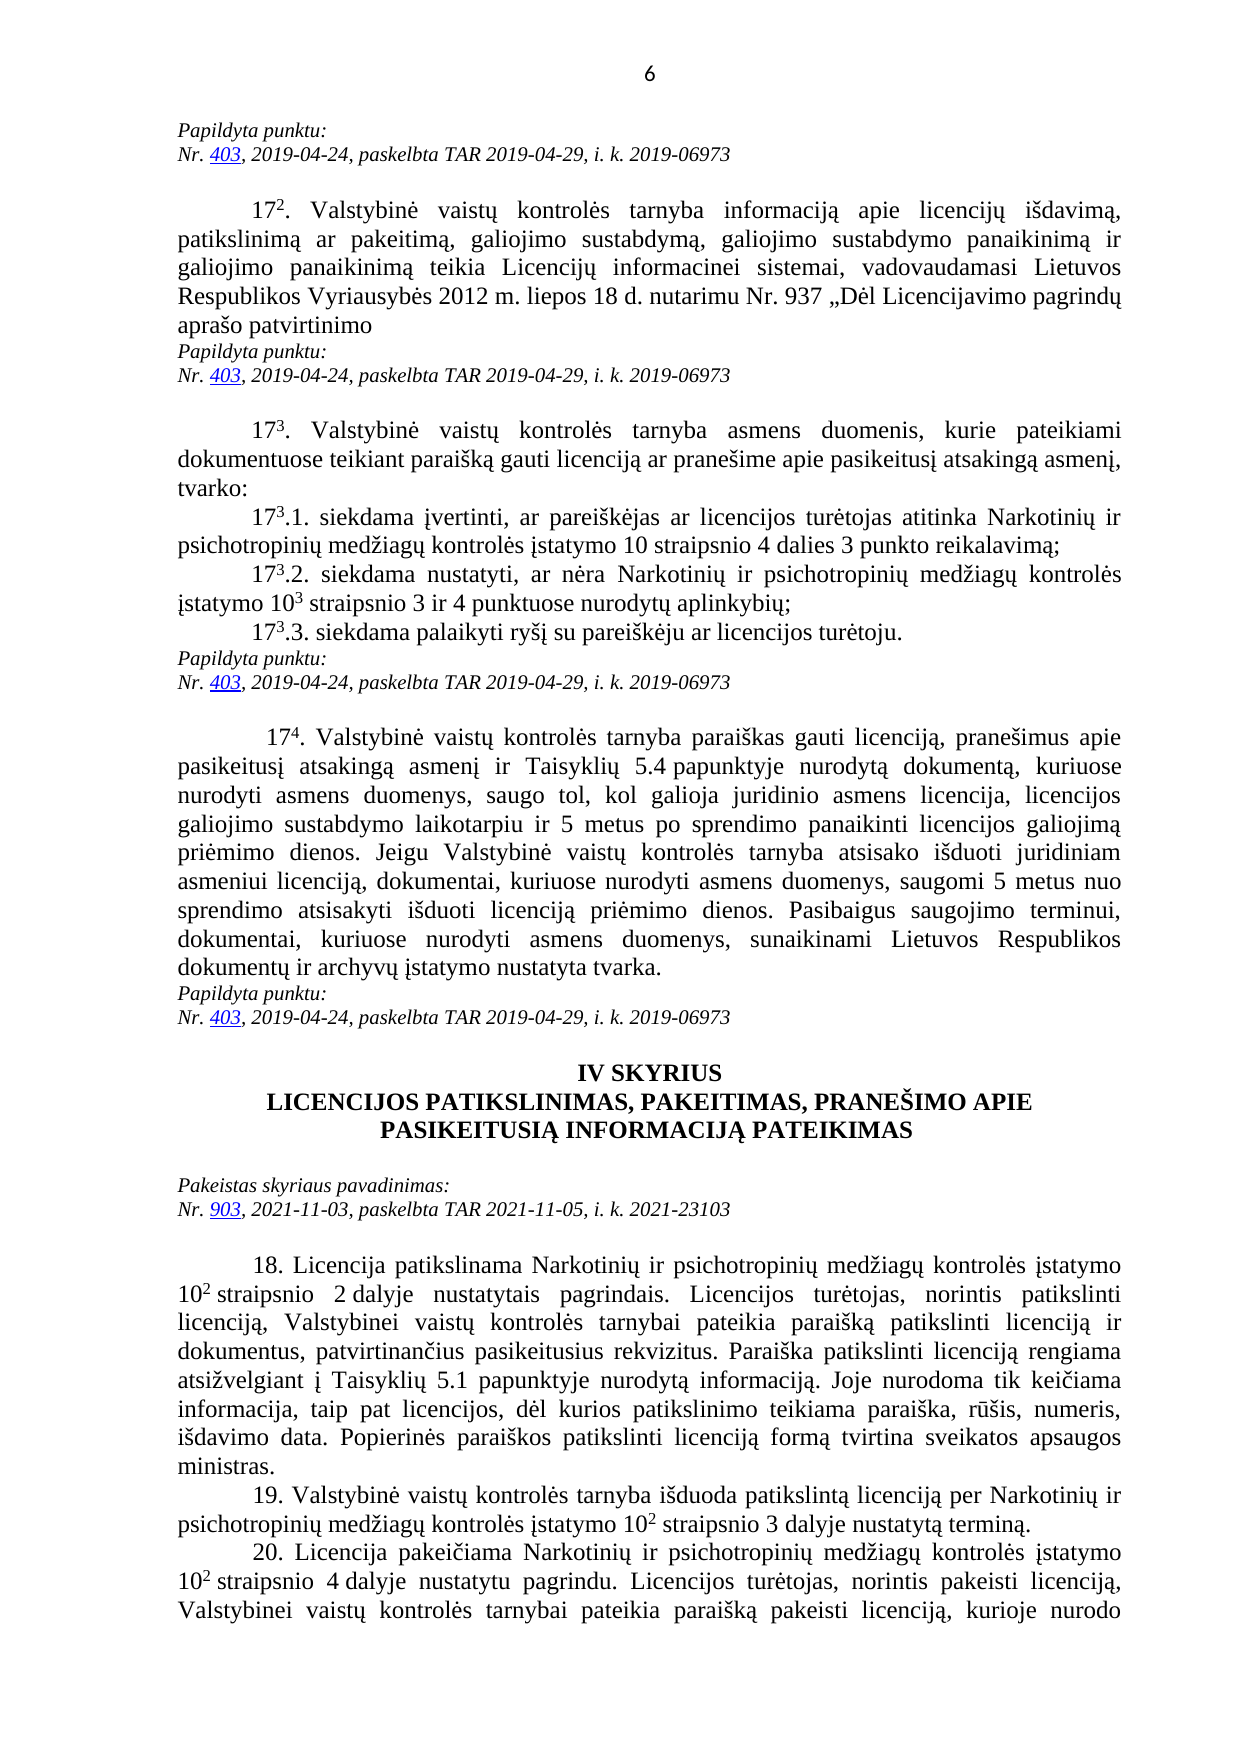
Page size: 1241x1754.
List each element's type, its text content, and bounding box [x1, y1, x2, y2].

text 173.3. siekdama palaikyti ryšį su pareiškėju ar licencijos turėtoju. [177, 617, 1122, 646]
text 172. Valstybinė vaistų kontrolės tarnyba informaciją apie licencijų išdavimą, patikslinimą ar pakeitimą, galiojimo sustabdymą, galiojimo sustabdymo panaikinimą ir galiojimo panaikinimą teikia Licencijų informacinei sistemai, vadovaudamasi Lietuvos Respublikos Vyriausybės 2012 m. liepos 18 d. nutarimu Nr. 937 „Dėl Licencijavimo pagrindų aprašo patvirtinimo [177, 195, 1122, 339]
text 19. Valstybinė vaistų kontrolės tarnyba išduoda patikslintą licenciją per Narkotinių ir psichotropinių medžiagų kontrolės įstatymo 102 straipsnio 3 dalyje nustatytą terminą. [177, 1480, 1122, 1537]
text LICENCIJOS PATIKSLINIMAS, PAKEITIMAS, PRANEŠIMO APIE PASIKEITUSIĄ INFORMACIJĄ PATEIKIMAS [177, 1087, 1122, 1144]
text Papildyta punktu: [177, 981, 1122, 1005]
text 174. Valstybinė vaistų kontrolės tarnyba paraiškas gauti licenciją, pranešimus apie pasikeitusį atsakingą asmenį ir Taisyklių 5.4 papunktyje nurodytą dokumentą, kuriuose nurodyti asmens duomenys, saugo tol, kol galioja juridinio asmens licencija, licencijos galiojimo sustabdymo laikotarpiu ir 5 metus po sprendimo panaikinti licencijos galiojimą priėmimo dienos. Jeigu Valstybinė vaistų kontrolės tarnyba atsisako išduoti juridiniam asmeniui licenciją, dokumentai, kuriuose nurodyti asmens duomenys, saugomi 5 metus nuo sprendimo atsisakyti išduoti licenciją priėmimo dienos. Pasibaigus saugojimo terminui, dokumentai, kuriuose nurodyti asmens duomenys, sunaikinami Lietuvos Respublikos dokumentų ir archyvų įstatymo nustatyta tvarka. [177, 722, 1122, 981]
text Pakeistas skyriaus pavadinimas: [177, 1173, 1122, 1197]
text Papildyta punktu: [177, 118, 1122, 142]
text Nr. 903, 2021-11-03, paskelbta TAR 2021-11-05, i. k. 2021-23103 [177, 1197, 1122, 1221]
text 173.1. siekdama įvertinti, ar pareiškėjas ar licencijos turėtojas atitinka Narkotinių ir psichotropinių medžiagų kontrolės įstatymo 10 straipsnio 4 dalies 3 punkto reikalavimą; [177, 502, 1122, 559]
text Papildyta punktu: [177, 646, 1122, 670]
text 173. Valstybinė vaistų kontrolės tarnyba asmens duomenis, kurie pateikiami dokumentuose teikiant paraišką gauti licenciją ar pranešime apie pasikeitusį atsakingą asmenį, tvarko: [177, 416, 1122, 502]
text 18. Licencija patikslinama Narkotinių ir psichotropinių medžiagų kontrolės įstatymo 102 straipsnio 2 dalyje nustatytais pagrindais. Licencijos turėtojas, norintis patikslinti licenciją, Valstybinei vaistų kontrolės tarnybai pateikia paraišką patikslinti licenciją ir dokumentus, patvirtinančius pasikeitusius rekvizitus. Paraiška patikslinti licenciją rengiama atsižvelgiant į Taisyklių 5.1 papunktyje nurodytą informaciją. Joje nurodoma tik keičiama informacija, taip pat licencijos, dėl kurios patikslinimo teikiama paraiška, rūšis, numeris, išdavimo data. Popierinės paraiškos patikslinti licenciją formą tvirtina sveikatos apsaugos ministras. [177, 1250, 1122, 1480]
text Nr. 403, 2019-04-24, paskelbta TAR 2019-04-29, i. k. 2019-06973 [177, 142, 1122, 166]
text 173.2. siekdama nustatyti, ar nėra Narkotinių ir psichotropinių medžiagų kontrolės įstatymo 103 straipsnio 3 ir 4 punktuose nurodytų aplinkybių; [177, 559, 1122, 617]
text 20. Licencija pakeičiama Narkotinių ir psichotropinių medžiagų kontrolės įstatymo 102 straipsnio 4 dalyje nustatytu pagrindu. Licencijos turėtojas, norintis pakeisti licenciją, Valstybinei vaistų kontrolės tarnybai pateikia paraišką pakeisti licenciją, kurioje nurodo [177, 1537, 1122, 1624]
text Nr. 403, 2019-04-24, paskelbta TAR 2019-04-29, i. k. 2019-06973 [177, 363, 1122, 387]
text IV SKYRIUS [177, 1058, 1122, 1087]
text Nr. 403, 2019-04-24, paskelbta TAR 2019-04-29, i. k. 2019-06973 [177, 670, 1122, 694]
text Papildyta punktu: [177, 339, 1122, 363]
text Nr. 403, 2019-04-24, paskelbta TAR 2019-04-29, i. k. 2019-06973 [177, 1005, 1122, 1029]
